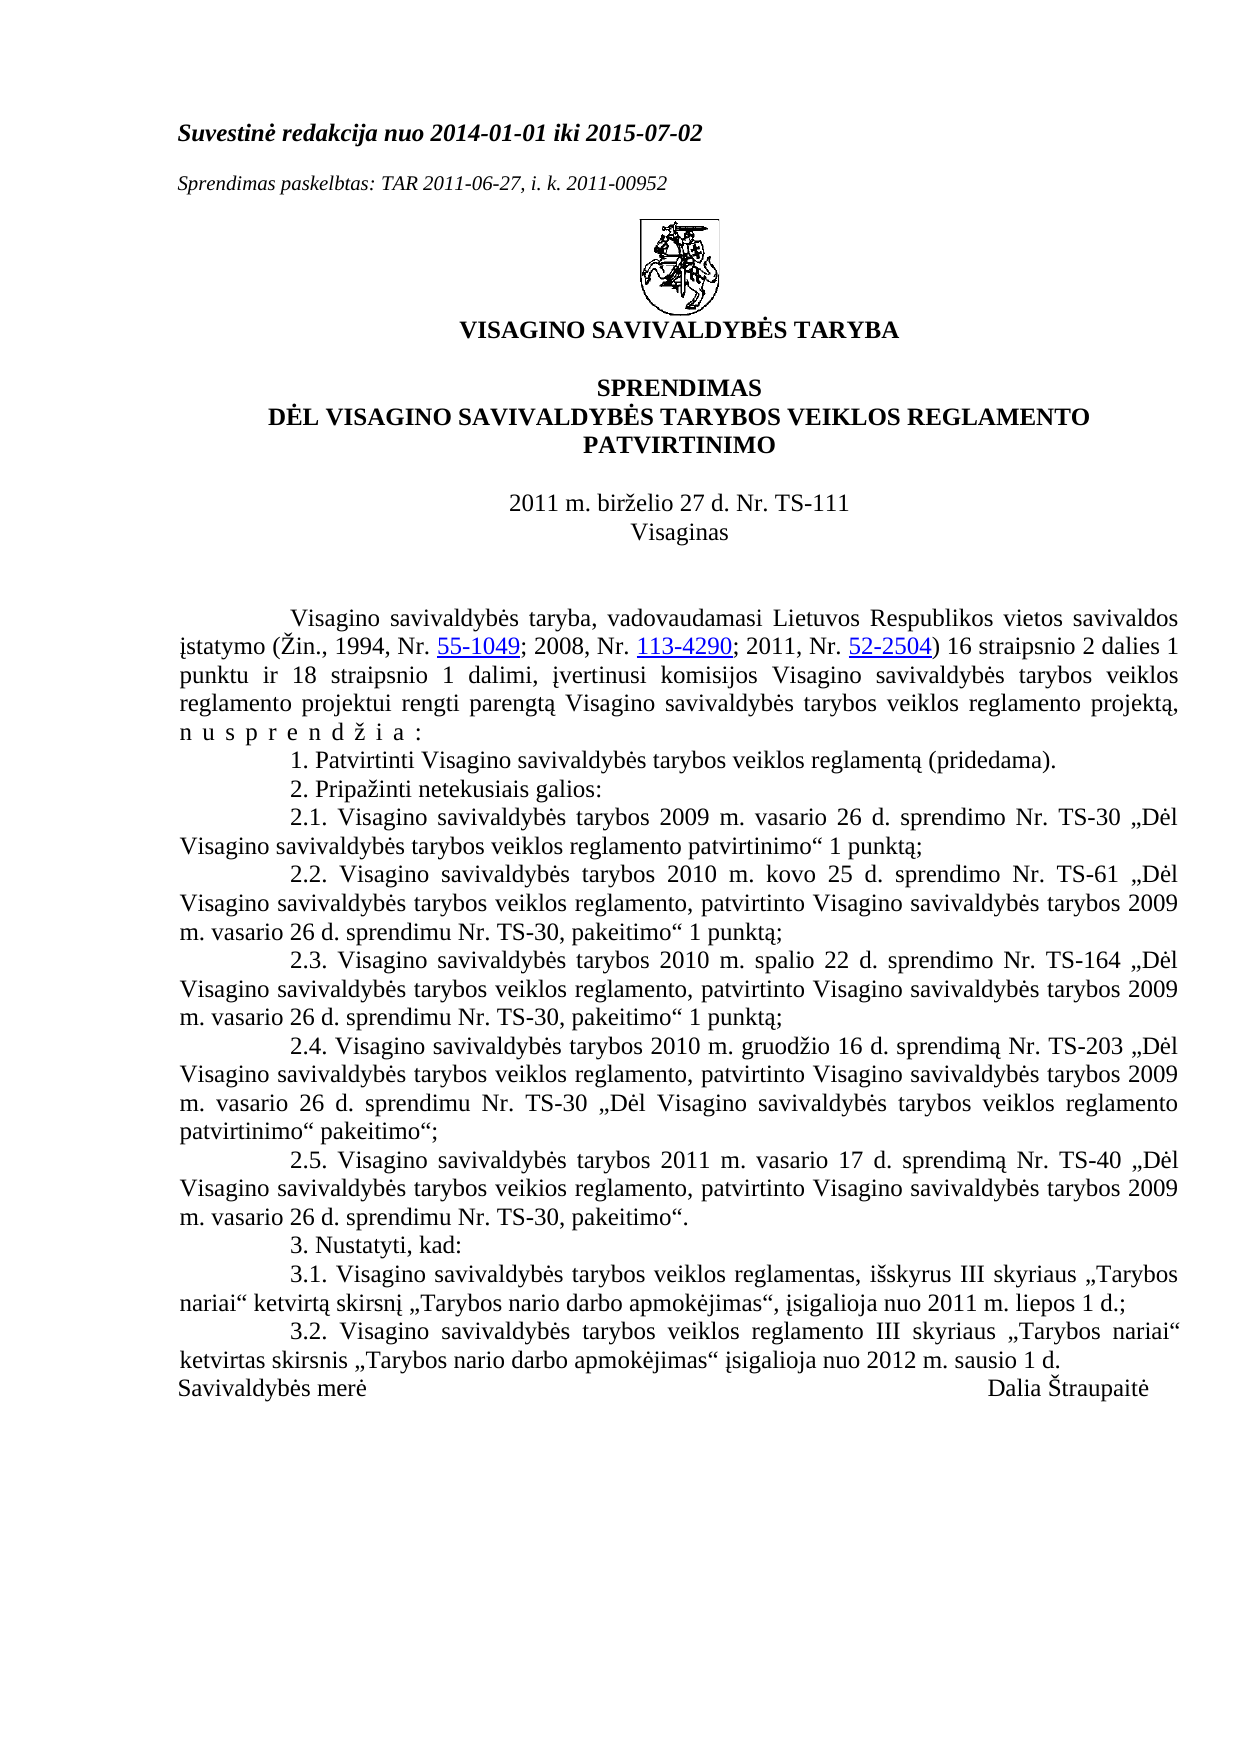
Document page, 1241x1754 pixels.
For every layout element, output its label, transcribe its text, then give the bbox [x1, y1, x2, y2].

text 2.5. Visagino savivaldybės tarybos 2011 m. vasario 17 d. sprendimą Nr. TS-40 „Dėl Visagino savivaldybės tarybos veikios reglamento, patvirtinto Visagino savivaldybės tarybos 2009 m. vasario 26 d. sprendimu Nr. TS-30, pakeitimo“. [179, 1145, 1179, 1231]
text 2.1. Visagino savivaldybės tarybos 2009 m. vasario 26 d. sprendimo Nr. TS-30 „Dėl Visagino savivaldybės tarybos veiklos reglamento patvirtinimo“ 1 punktą; [179, 803, 1179, 860]
text SPRENDIMAS [177, 373, 1181, 402]
text Savivaldybės merė Dalia Štraupaitė [177, 1374, 1181, 1403]
text 2.4. Visagino savivaldybės tarybos 2010 m. gruodžio 16 d. sprendimą Nr. TS-203 „Dėl Visagino savivaldybės tarybos veiklos reglamento, patvirtinto Visagino savivaldybės tarybos 2009 m. vasario 26 d. sprendimu Nr. TS-30 „Dėl Visagino savivaldybės tarybos veiklos reglamento patvirtinimo“ pakeitimo“; [179, 1031, 1179, 1145]
text 2. Pripažinti netekusiais galios: [179, 774, 1181, 803]
text VISAGINO SAVIVALDYBĖS TARYBA [177, 316, 1181, 344]
text 3.1. Visagino savivaldybės tarybos veiklos reglamentas, išskyrus III skyriaus „Tarybos nariai“ ketvirtą skirsnį „Tarybos nario darbo apmokėjimas“, įsigalioja nuo 2011 m. liepos 1 d.; [179, 1259, 1179, 1317]
text Visaginas [177, 517, 1181, 546]
text 2.3. Visagino savivaldybės tarybos 2010 m. spalio 22 d. sprendimo Nr. TS-164 „Dėl Visagino savivaldybės tarybos veiklos reglamento, patvirtinto Visagino savivaldybės tarybos 2009 m. vasario 26 d. sprendimu Nr. TS-30, pakeitimo“ 1 punktą; [179, 946, 1179, 1031]
text DĖL VISAGINO SAVIVALDYBĖS TARYBOS VEIKLOS REGLAMENTO [177, 402, 1181, 431]
text 1. Patvirtinti Visagino savivaldybės tarybos veiklos reglamentą (pridedama). [179, 746, 1181, 774]
text 2.2. Visagino savivaldybės tarybos 2010 m. kovo 25 d. sprendimo Nr. TS-61 „Dėl Visagino savivaldybės tarybos veiklos reglamento, patvirtinto Visagino savivaldybės tarybos 2009 m. vasario 26 d. sprendimu Nr. TS-30, pakeitimo“ 1 punktą; [179, 860, 1179, 946]
text PATVIRTINIMO [177, 431, 1181, 459]
text 3. Nustatyti, kad: [179, 1231, 1181, 1259]
text Suvestinė redakcija nuo 2014-01-01 iki 2015-07-02 [177, 118, 1181, 147]
text Sprendimas paskelbtas: TAR 2011-06-27, i. k. 2011-00952 [177, 171, 1181, 195]
text 2011 m. birželio 27 d. Nr. TS-111 [177, 488, 1181, 517]
text 3.2. Visagino savivaldybės tarybos veiklos reglamento III skyriaus „Tarybos nariai“ ketvirtas skirsnis „Tarybos nario darbo apmokėjimas“ įsigalioja nuo 2012 m. sausio 1 d. [179, 1317, 1181, 1374]
text Visagino savivaldybės taryba, vadovaudamasi Lietuvos Respublikos vietos savivaldos įstatymo (Žin., 1994, Nr. 55-1049; 2008, Nr. 113-4290; 2011, Nr. 52-2504) 16 straipsnio 2 dalies 1 punktu ir 18 straipsnio 1 dalimi, įvertinusi komisijos Visagino savivaldybės tarybos veiklos reglamento projektui rengti parengtą Visagino savivaldybės tarybos veiklos reglamento projektą, nusprendžia: [179, 603, 1179, 746]
